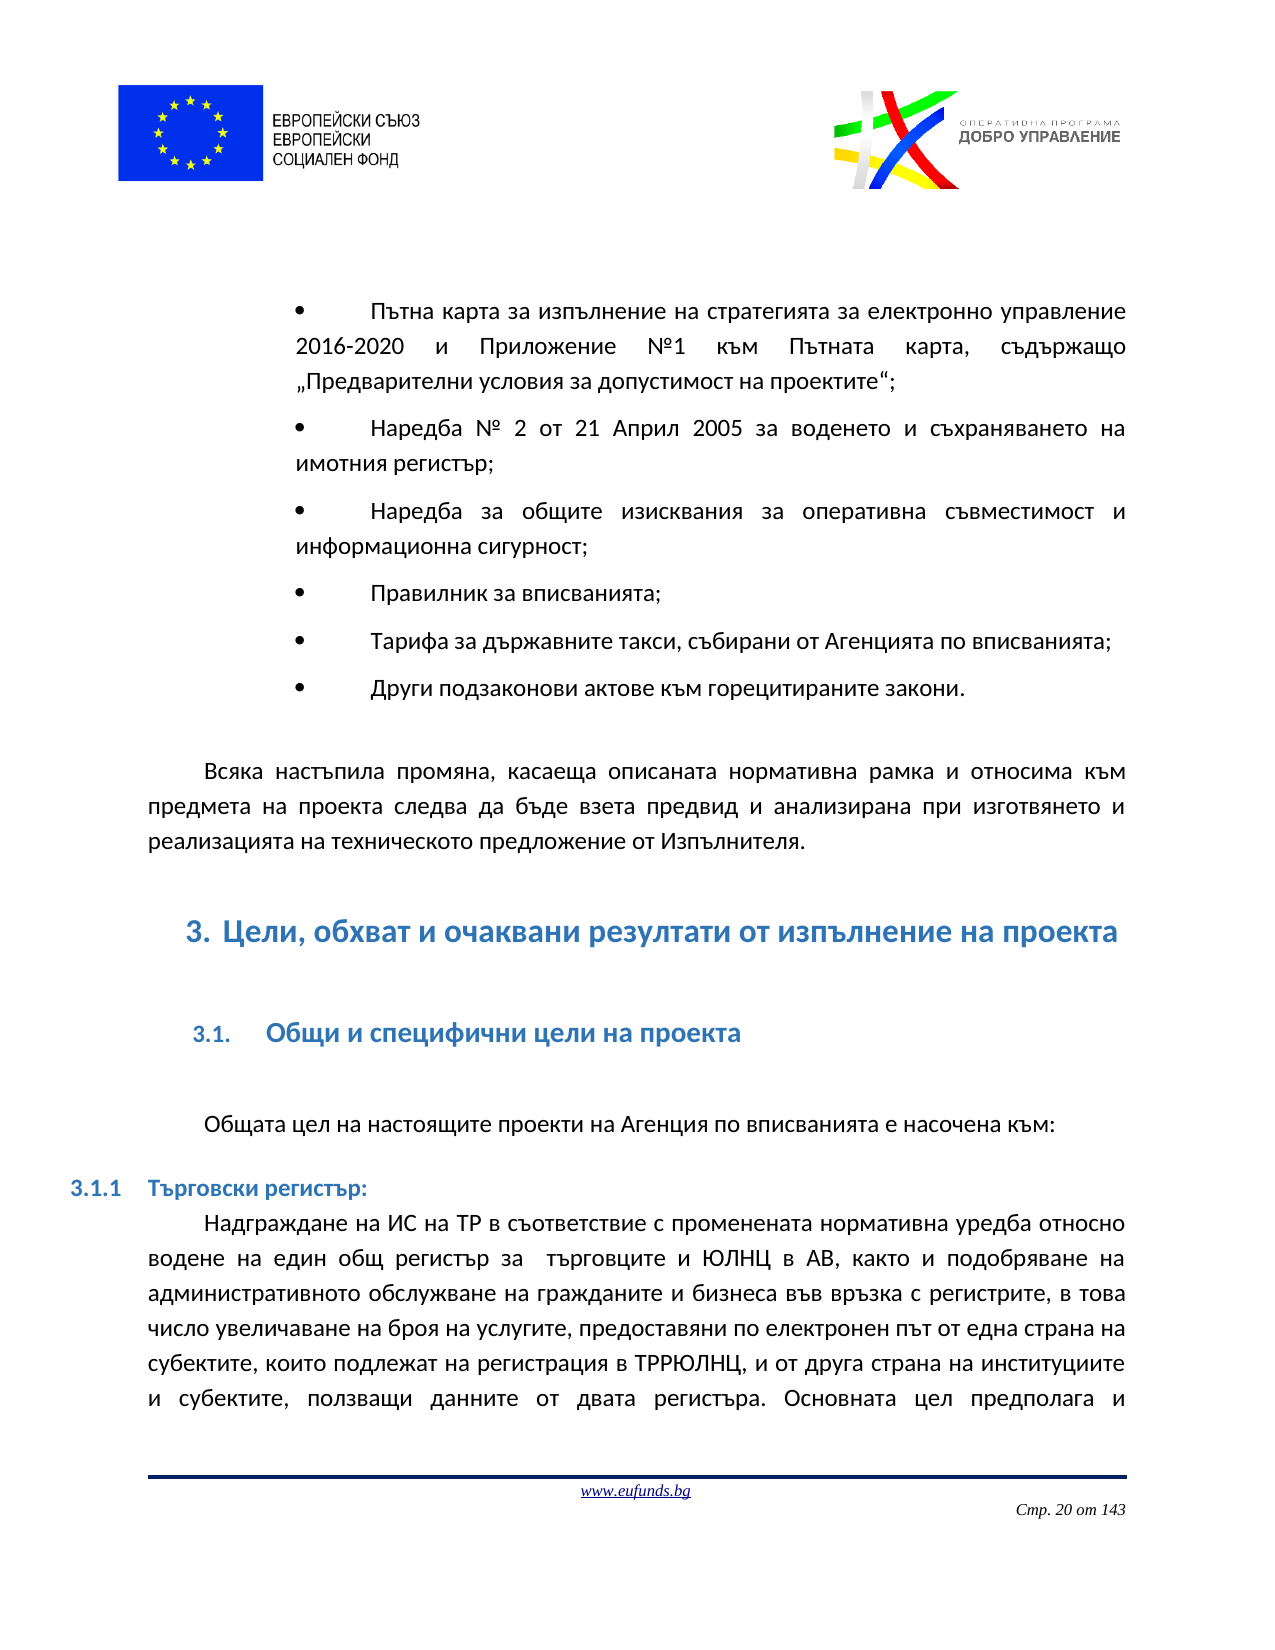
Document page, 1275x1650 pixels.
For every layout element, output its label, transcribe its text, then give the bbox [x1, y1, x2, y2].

list Пътна карта за изпълнение на стратегията за електронно управление 2016-2020 и Приложение №1 към Пътната карта, съдържащо „Предварителни условия за допустимост на проектите“; [295, 295, 1127, 395]
list Тарифа за държавните такси, събирани от Агенцията по вписванията; [295, 625, 1127, 655]
list Наредба за общите изисквания за оперативна съвместимост и информационна сигурност; [295, 495, 1127, 560]
list Други подзаконови актове към горецитираните закони. [295, 672, 1127, 703]
subtitle Общи и специфични цели на проекта [192, 1014, 1127, 1049]
text Общата цел на настоящите проекти на Агенция по вписванията е насочена към: [148, 1108, 1127, 1138]
subtitle Търговски регистър: [70, 1172, 1127, 1202]
subtitle Цели, обхват и очаквани резултати от изпълнение на проекта [185, 910, 1127, 951]
list Правилник за вписванията; [295, 577, 1127, 608]
text Всяка настъпила промяна, касаеща описаната нормативна рамка и относима към предмета на проекта следва да бъде взета предвид и анализирана при изготвянето и реализацията на техническото предложение от Изпълнителя. [148, 755, 1127, 855]
list Наредба № 2 от 21 Април 2005 за воденето и съхраняването на имотния регистър; [295, 412, 1127, 478]
text Надграждане на ИС на ТР в съответствие с променената нормативна уредба относно водене на един общ регистър за търговците и ЮЛНЦ в АВ, както и подобряване на административното обслужване на гражданите и бизнеса във връзка с регистрите, в това число увеличаване на броя на услугите, предоставяни по електронен път от една страна на субектите, които подлежат на регистрация в ТРРЮЛНЦ, и от друга страна на институциите и субектите, ползващи данните от двата регистъра. Основната цел предполага и [148, 1207, 1127, 1412]
